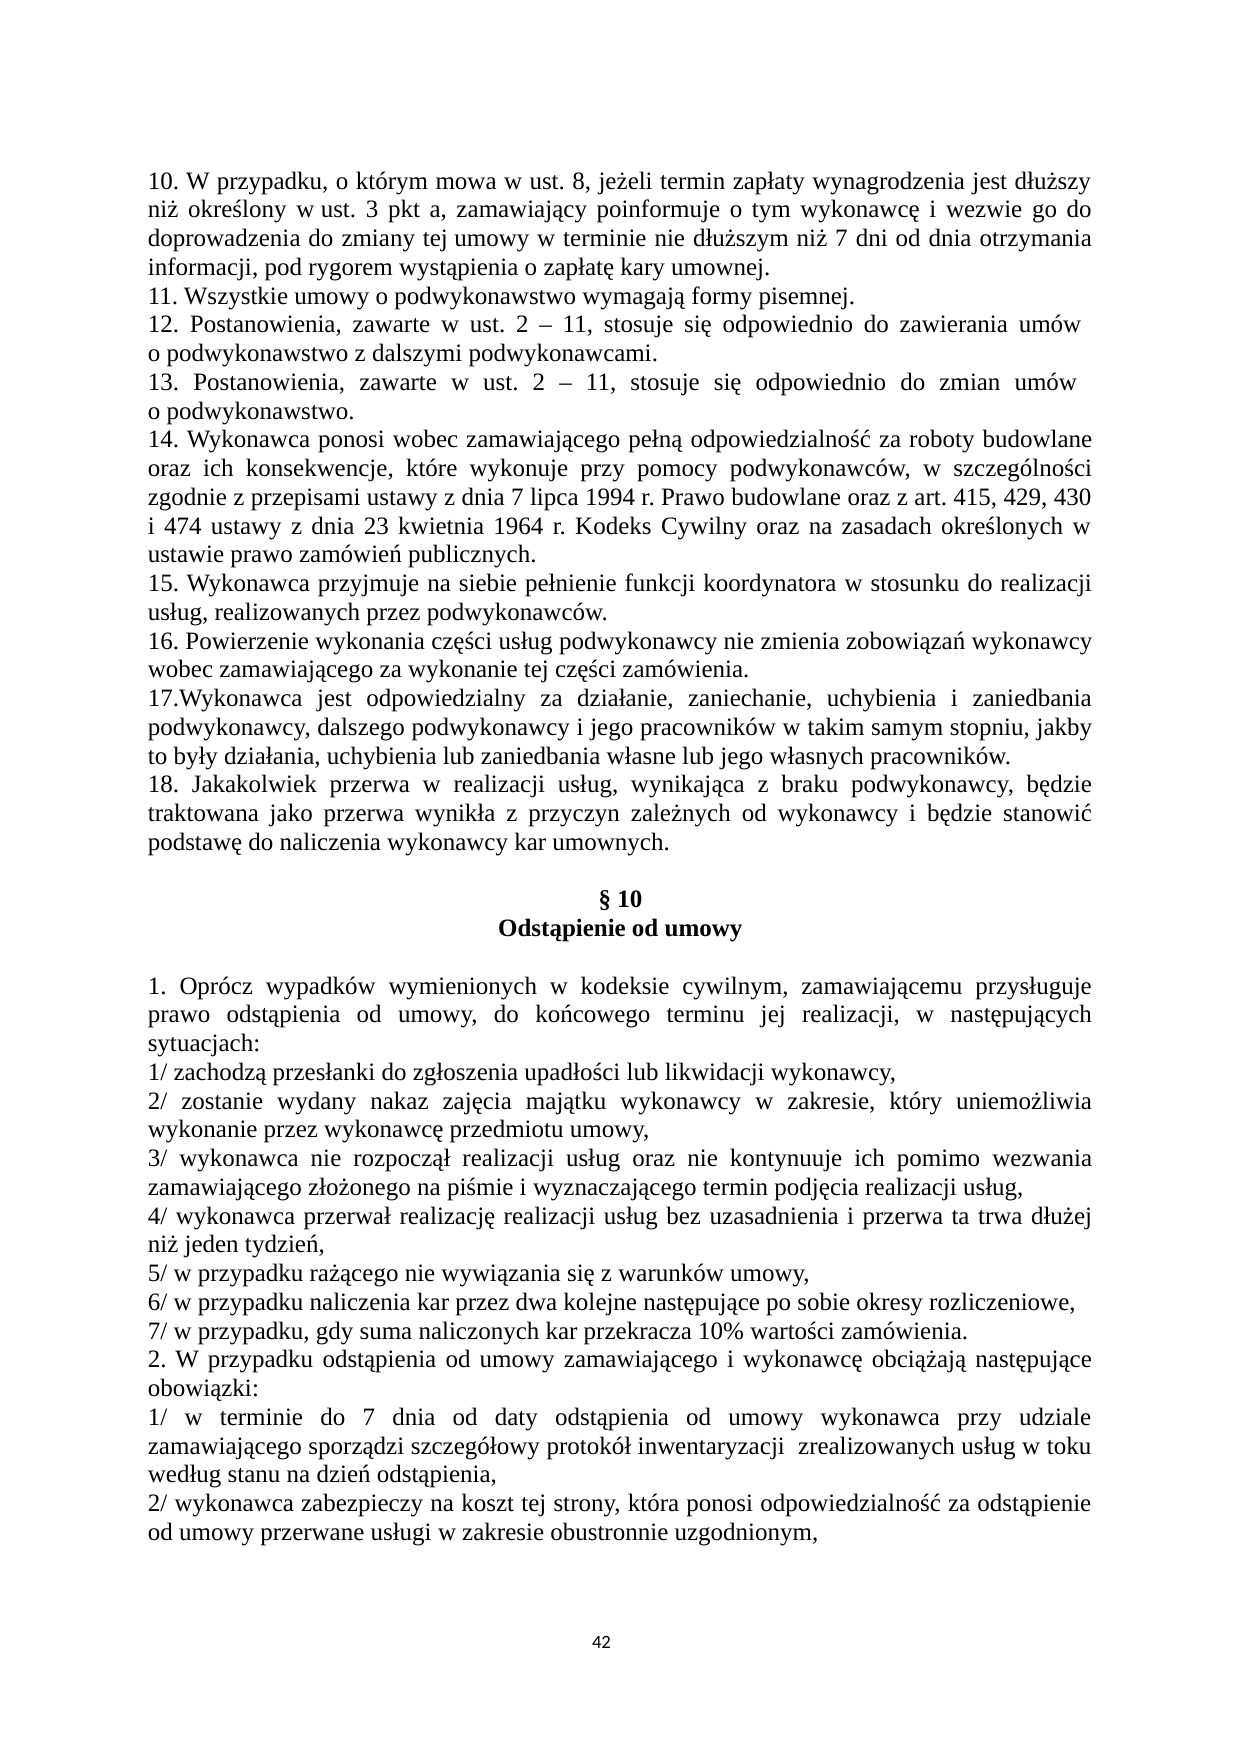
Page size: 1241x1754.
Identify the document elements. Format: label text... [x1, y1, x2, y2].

text 2. W przypadku odstąpienia od umowy zamawiającego i wykonawcę obciążają następujące obowiązki: [148, 1344, 1093, 1402]
text Odstąpienie od umowy [148, 913, 1093, 942]
text 11. Wszystkie umowy o podwykonawstwo wymagają formy pisemnej. [148, 281, 1093, 309]
text 14. Wykonawca ponosi wobec zamawiającego pełną odpowiedzialność za roboty budowlane oraz ich konsekwencje, które wykonuje przy pomocy podwykonawców, w szczególności zgodnie z przepisami ustawy z dnia 7 lipca 1994 r. Prawo budowlane oraz z art. 415, 429, 430 i 474 ustawy z dnia 23 kwietnia 1964 r. Kodeks Cywilny oraz na zasadach określonych w ustawie prawo zamówień publicznych. [148, 424, 1093, 568]
text § 10 [148, 884, 1093, 913]
text 15. Wykonawca przyjmuje na siebie pełnienie funkcji koordynatora w stosunku do realizacji usług, realizowanych przez podwykonawców. [148, 568, 1093, 626]
text 2/ wykonawca zabezpieczy na koszt tej strony, która ponosi odpowiedzialność za odstąpienie od umowy przerwane usługi w zakresie obustronnie uzgodnionym, [148, 1488, 1093, 1546]
text 3/ wykonawca nie rozpoczął realizacji usług oraz nie kontynuuje ich pomimo wezwania zamawiającego złożonego na piśmie i wyznaczającego termin podjęcia realizacji usług, [148, 1143, 1093, 1201]
text 12. Postanowienia, zawarte w ust. 2 – 11, stosuje się odpowiednio do zawierania umów o podwykonawstwo z dalszymi podwykonawcami. [148, 309, 1093, 367]
text 17.Wykonawca jest odpowiedzialny za działanie, zaniechanie, uchybienia i zaniedbania podwykonawcy, dalszego podwykonawcy i jego pracowników w takim samym stopniu, jakby to były działania, uchybienia lub zaniedbania własne lub jego własnych pracowników. [148, 683, 1093, 769]
text 2/ zostanie wydany nakaz zajęcia majątku wykonawcy w zakresie, który uniemożliwia wykonanie przez wykonawcę przedmiotu umowy, [148, 1086, 1093, 1143]
text 16. Powierzenie wykonania części usług podwykonawcy nie zmienia zobowiązań wykonawcy wobec zamawiającego za wykonanie tej części zamówienia. [148, 626, 1093, 683]
text 7/ w przypadku, gdy suma naliczonych kar przekracza 10% wartości zamówienia. [148, 1316, 1093, 1344]
text 10. W przypadku, o którym mowa w ust. 8, jeżeli termin zapłaty wynagrodzenia jest dłuższy niż określony w ust. 3 pkt a, zamawiający poinformuje o tym wykonawcę i wezwie go do doprowadzenia do zmiany tej umowy w terminie nie dłuższym niż 7 dni od dnia otrzymania informacji, pod rygorem wystąpienia o zapłatę kary umownej. [148, 166, 1093, 281]
text 13. Postanowienia, zawarte w ust. 2 – 11, stosuje się odpowiednio do zmian umów o podwykonawstwo. [148, 367, 1093, 424]
text 1/ w terminie do 7 dnia od daty odstąpienia od umowy wykonawca przy udziale zamawiającego sporządzi szczegółowy protokół inwentaryzacji zrealizowanych usług w toku według stanu na dzień odstąpienia, [148, 1402, 1093, 1488]
text 5/ w przypadku rażącego nie wywiązania się z warunków umowy, [148, 1258, 1093, 1287]
text 1. Oprócz wypadków wymienionych w kodeksie cywilnym, zamawiającemu przysługuje prawo odstąpienia od umowy, do końcowego terminu jej realizacji, w następujących sytuacjach: [148, 971, 1093, 1057]
text 18. Jakakolwiek przerwa w realizacji usług, wynikająca z braku podwykonawcy, będzie traktowana jako przerwa wynikła z przyczyn zależnych od wykonawcy i będzie stanowić podstawę do naliczenia wykonawcy kar umownych. [148, 769, 1093, 856]
text 1/ zachodzą przesłanki do zgłoszenia upadłości lub likwidacji wykonawcy, [148, 1057, 1093, 1086]
text 4/ wykonawca przerwał realizację realizacji usług bez uzasadnienia i przerwa ta trwa dłużej niż jeden tydzień, [148, 1201, 1093, 1258]
text 6/ w przypadku naliczenia kar przez dwa kolejne następujące po sobie okresy rozliczeniowe, [148, 1287, 1093, 1316]
